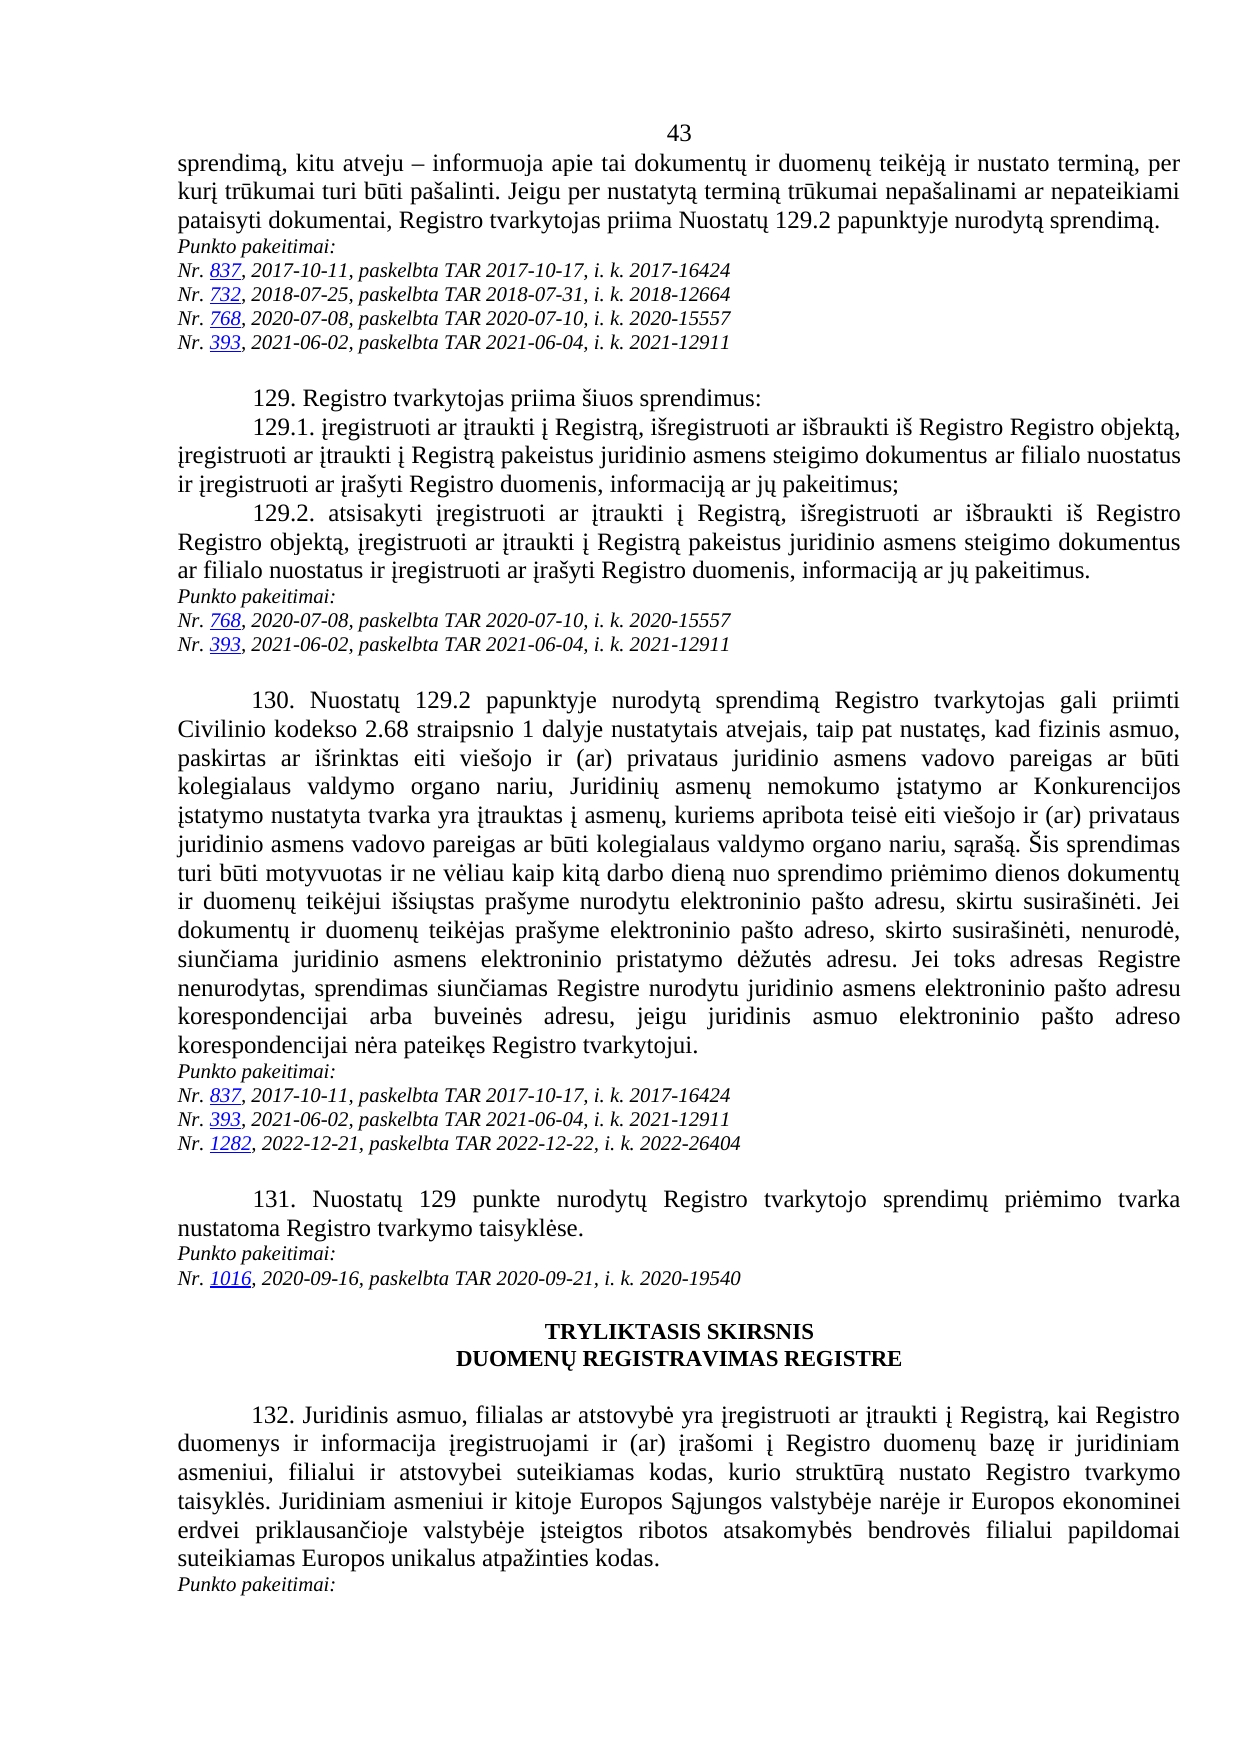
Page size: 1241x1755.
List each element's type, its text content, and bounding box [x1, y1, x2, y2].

text Nr. 732, 2018-07-25, paskelbta TAR 2018-07-31, i. k. 2018-12664 [177, 282, 1181, 306]
text 129.2. atsisakyti įregistruoti ar įtraukti į Registrą, išregistruoti ar išbraukti iš Registro Registro objektą, įregistruoti ar įtraukti į Registrą pakeistus juridinio asmens steigimo dokumentus ar filialo nuostatus ir įregistruoti ar įrašyti Registro duomenis, informaciją ar jų pakeitimus. [177, 498, 1181, 584]
text Punkto pakeitimai: [177, 584, 1181, 608]
text Punkto pakeitimai: [177, 1241, 1181, 1265]
text 129.1. įregistruoti ar įtraukti į Registrą, išregistruoti ar išbraukti iš Registro Registro objektą, įregistruoti ar įtraukti į Registrą pakeistus juridinio asmens steigimo dokumentus ar filialo nuostatus ir įregistruoti ar įrašyti Registro duomenis, informaciją ar jų pakeitimus; [177, 412, 1181, 498]
text Nr. 768, 2020-07-08, paskelbta TAR 2020-07-10, i. k. 2020-15557 [177, 306, 1181, 330]
text Nr. 837, 2017-10-11, paskelbta TAR 2017-10-17, i. k. 2017-16424 [177, 1083, 1181, 1107]
text Nr. 393, 2021-06-02, paskelbta TAR 2021-06-04, i. k. 2021-12911 [177, 1107, 1181, 1131]
text 129. Registro tvarkytojas priima šiuos sprendimus: [177, 383, 1181, 412]
text Nr. 768, 2020-07-08, paskelbta TAR 2020-07-10, i. k. 2020-15557 [177, 608, 1181, 632]
text 131. Nuostatų 129 punkte nurodytų Registro tvarkytojo sprendimų priėmimo tvarka nustatoma Registro tvarkymo taisyklėse. [177, 1184, 1181, 1241]
text Punkto pakeitimai: [177, 1572, 1181, 1596]
text 132. Juridinis asmuo, filialas ar atstovybė yra įregistruoti ar įtraukti į Registrą, kai Registro duomenys ir informacija įregistruojami ir (ar) įrašomi į Registro duomenų bazę ir juridiniam asmeniui, filialui ir atstovybei suteikiamas kodas, kurio struktūrą nustato Registro tvarkymo taisyklės. Juridiniam asmeniui ir kitoje Europos Sąjungos valstybėje narėje ir Europos ekonominei erdvei priklausančioje valstybėje įsteigtos ribotos atsakomybės bendrovės filialui papildomai suteikiamas Europos unikalus atpažinties kodas. [177, 1400, 1181, 1572]
text DUOMENŲ REGISTRAVIMAS REGISTRE [177, 1344, 1181, 1371]
text sprendimą, kitu atveju – informuoja apie tai dokumentų ir duomenų teikėją ir nustato terminą, per kurį trūkumai turi būti pašalinti. Jeigu per nustatytą terminą trūkumai nepašalinami ar nepateikiami pataisyti dokumentai, Registro tvarkytojas priima Nuostatų 129.2 papunktyje nurodytą sprendimą. [177, 148, 1181, 234]
text 130. Nuostatų 129.2 papunktyje nurodytą sprendimą Registro tvarkytojas gali priimti Civilinio kodekso 2.68 straipsnio 1 dalyje nustatytais atvejais, taip pat nustatęs, kad fizinis asmuo, paskirtas ar išrinktas eiti viešojo ir (ar) privataus juridinio asmens vadovo pareigas ar būti kolegialaus valdymo organo nariu, Juridinių asmenų nemokumo įstatymo ar Konkurencijos įstatymo nustatyta tvarka yra įtrauktas į asmenų, kuriems apribota teisė eiti viešojo ir (ar) privataus juridinio asmens vadovo pareigas ar būti kolegialaus valdymo organo nariu, sąrašą. Šis sprendimas turi būti motyvuotas ir ne vėliau kaip kitą darbo dieną nuo sprendimo priėmimo dienos dokumentų ir duomenų teikėjui išsiųstas prašyme nurodytu elektroninio pašto adresu, skirtu susirašinėti. Jei dokumentų ir duomenų teikėjas prašyme elektroninio pašto adreso, skirto susirašinėti, nenurodė, siunčiama juridinio asmens elektroninio pristatymo dėžutės adresu. Jei toks adresas Registre nenurodytas, sprendimas siunčiamas Registre nurodytu juridinio asmens elektroninio pašto adresu korespondencijai arba buveinės adresu, jeigu juridinis asmuo elektroninio pašto adreso korespondencijai nėra pateikęs Registro tvarkytojui. [177, 685, 1181, 1059]
text Nr. 393, 2021-06-02, paskelbta TAR 2021-06-04, i. k. 2021-12911 [177, 330, 1181, 354]
text TRYLIKTASIS SKIRSNIS [177, 1318, 1181, 1344]
text Nr. 1282, 2022-12-21, paskelbta TAR 2022-12-22, i. k. 2022-26404 [177, 1131, 1181, 1155]
text Nr. 837, 2017-10-11, paskelbta TAR 2017-10-17, i. k. 2017-16424 [177, 258, 1181, 282]
text Punkto pakeitimai: [177, 234, 1181, 258]
text Nr. 393, 2021-06-02, paskelbta TAR 2021-06-04, i. k. 2021-12911 [177, 632, 1181, 656]
text Punkto pakeitimai: [177, 1059, 1181, 1083]
text Nr. 1016, 2020-09-16, paskelbta TAR 2020-09-21, i. k. 2020-19540 [177, 1265, 1181, 1289]
